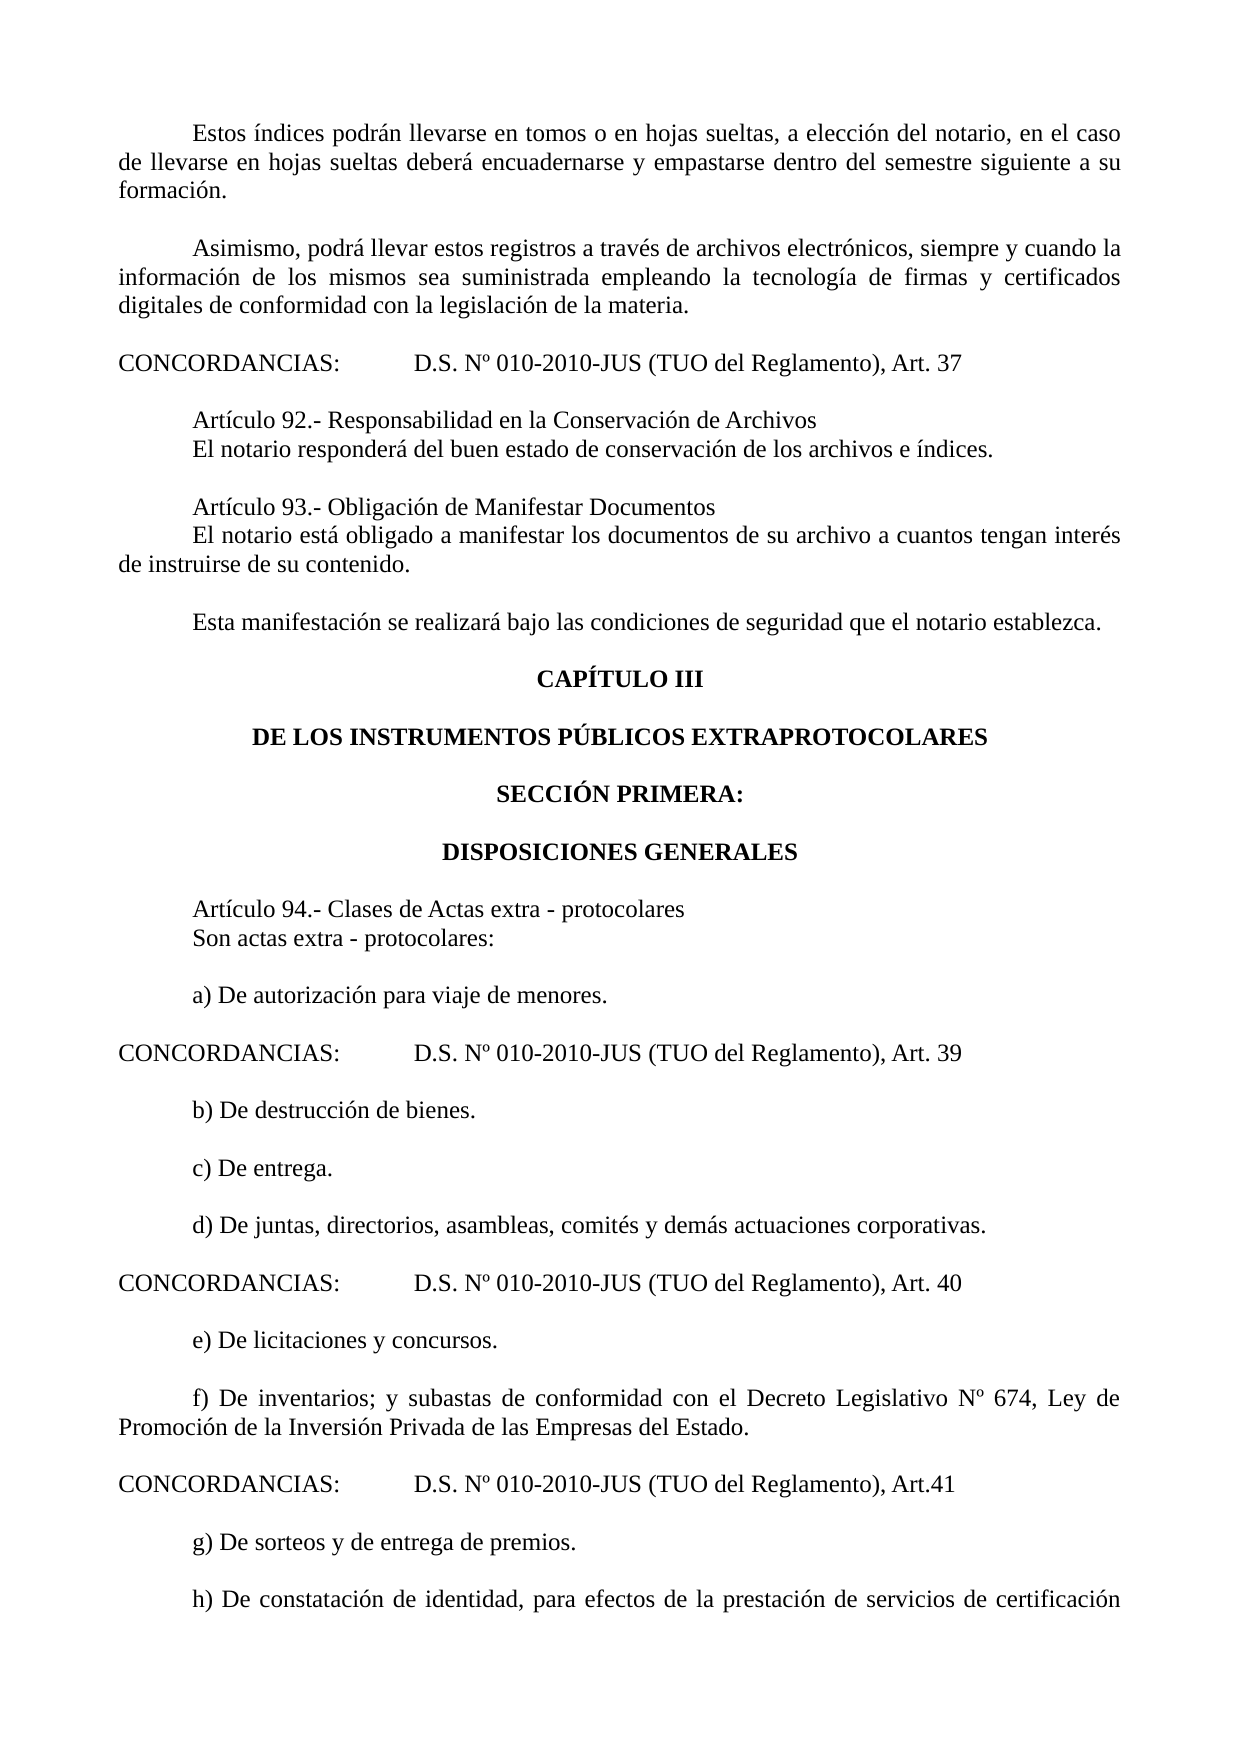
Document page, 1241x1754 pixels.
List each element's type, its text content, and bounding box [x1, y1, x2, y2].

text Estos índices podrán llevarse en tomos o en hojas sueltas, a elección del notario, en el caso de llevarse en hojas sueltas deberá encuadernarse y empastarse dentro del semestre siguiente a su formación. [118, 118, 1122, 204]
text El notario está obligado a manifestar los documentos de su archivo a cuantos tengan interés de instruirse de su contenido. [118, 521, 1122, 578]
text Artículo 93.- Obligación de Manifestar Documentos [118, 492, 1122, 521]
text g) De sorteos y de entrega de premios. [118, 1527, 1122, 1556]
text h) De constatación de identidad, para efectos de la prestación de servicios de certificación [118, 1584, 1122, 1613]
text b) De destrucción de bienes. [118, 1096, 1122, 1124]
text d) De juntas, directorios, asambleas, comités y demás actuaciones corporativas. [118, 1211, 1122, 1239]
text Artículo 92.- Responsabilidad en la Conservación de Archivos [118, 406, 1122, 434]
text c) De entrega. [118, 1153, 1122, 1182]
text Artículo 94.- Clases de Actas extra - protocolares [118, 894, 1122, 923]
text f) De inventarios; y subastas de conformidad con el Decreto Legislativo Nº 674, Ley de Promoción de la Inversión Privada de las Empresas del Estado. [118, 1383, 1122, 1441]
text SECCIÓN PRIMERA: [118, 779, 1122, 808]
text Asimismo, podrá llevar estos registros a través de archivos electrónicos, siempre y cuando la información de los mismos sea suministrada empleando la tecnología de firmas y certificados digitales de conformidad con la legislación de la materia. [118, 233, 1122, 319]
text DE LOS INSTRUMENTOS PÚBLICOS EXTRAPROTOCOLARES [118, 722, 1122, 751]
text CAPÍTULO III [118, 664, 1122, 693]
text a) De autorización para viaje de menores. [118, 981, 1122, 1009]
text CONCORDANCIAS: D.S. Nº 010-2010-JUS (TUO del Reglamento), Art. 39 [118, 1038, 1122, 1067]
text CONCORDANCIAS: D.S. Nº 010-2010-JUS (TUO del Reglamento), Art.41 [118, 1469, 1122, 1498]
text Esta manifestación se realizará bajo las condiciones de seguridad que el notario establezca. [118, 607, 1122, 636]
text CONCORDANCIAS: D.S. Nº 010-2010-JUS (TUO del Reglamento), Art. 40 [118, 1268, 1122, 1297]
text El notario responderá del buen estado de conservación de los archivos e índices. [118, 434, 1122, 463]
text CONCORDANCIAS: D.S. Nº 010-2010-JUS (TUO del Reglamento), Art. 37 [118, 348, 1122, 377]
text DISPOSICIONES GENERALES [118, 837, 1122, 866]
text Son actas extra - protocolares: [118, 923, 1122, 952]
text e) De licitaciones y concursos. [118, 1326, 1122, 1354]
